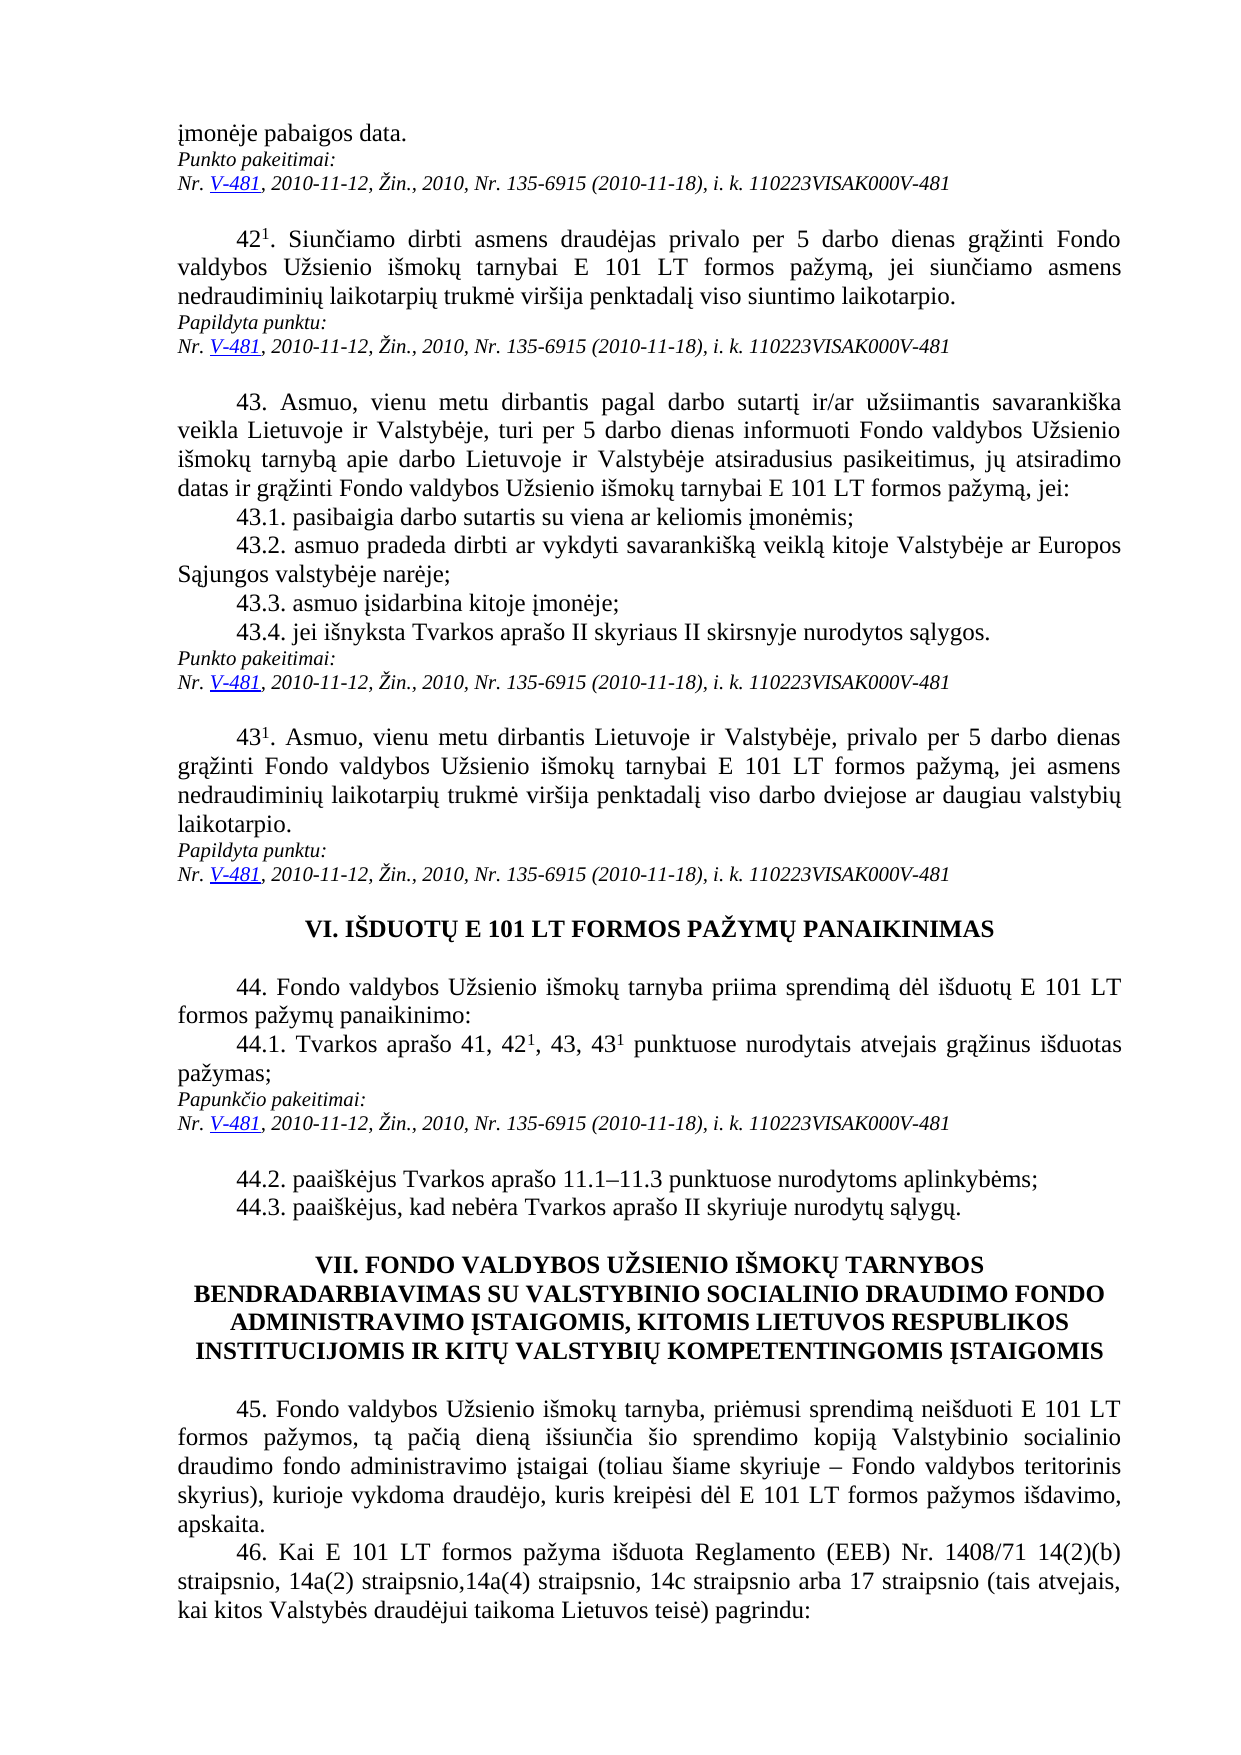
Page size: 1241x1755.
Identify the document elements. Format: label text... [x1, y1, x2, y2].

text Papildyta punktu: [177, 837, 1122, 862]
text Nr. V-481, 2010-11-12, Žin., 2010, Nr. 135-6915 (2010-11-18), i. k. 110223VISAK000V-481 [177, 670, 1122, 694]
text Nr. V-481, 2010-11-12, Žin., 2010, Nr. 135-6915 (2010-11-18), i. k. 110223VISAK000V-481 [177, 334, 1122, 358]
text Nr. V-481, 2010-11-12, Žin., 2010, Nr. 135-6915 (2010-11-18), i. k. 110223VISAK000V-481 [177, 862, 1122, 886]
text 44.2. paaiškėjus Tvarkos aprašo 11.1–11.3 punktuose nurodytoms aplinkybėms; [177, 1164, 1122, 1192]
text 46. Kai E 101 LT formos pažyma išduota Reglamento (EEB) Nr. 1408/71 14(2)(b) straipsnio, 14a(2) straipsnio,14a(4) straipsnio, 14c straipsnio arba 17 straipsnio (tais atvejais, kai kitos Valstybės draudėjui taikoma Lietuvos teisė) pagrindu: [177, 1537, 1122, 1624]
text 43.4. jei išnyksta Tvarkos aprašo II skyriaus II skirsnyje nurodytos sąlygos. [177, 617, 1122, 646]
text VII. FONDO VALDYBOS UŽSIENIO IŠMOKŲ TARNYBOS BENDRADARBIAVIMAS SU VALSTYBINIO SOCIALINIO DRAUDIMO fONDO ADMINISTRAVIMO ĮSTAIGOMIS, KITOMIS LIETUVOS RESPUBLIKOS INSTITUCIJOMIS IR KITŲ VALSTYBIŲ KOMPETENTINGOMIS ĮSTAIGOMIS [177, 1250, 1122, 1365]
text 44.1. Tvarkos aprašo 41, 421, 43, 431 punktuose nurodytais atvejais grąžinus išduotas pažymas; [177, 1029, 1122, 1087]
text 43.2. asmuo pradeda dirbti ar vykdyti savarankišką veiklą kitoje Valstybėje ar Europos Sąjungos valstybėje narėje; [177, 531, 1122, 588]
text 44. Fondo valdybos Užsienio išmokų tarnyba priima sprendimą dėl išduotų E 101 LT formos pažymų panaikinimo: [177, 972, 1122, 1029]
text 43.3. asmuo įsidarbina kitoje įmonėje; [177, 588, 1122, 617]
text Papildyta punktu: [177, 310, 1122, 334]
text 43.1. pasibaigia darbo sutartis su viena ar keliomis įmonėmis; [177, 502, 1122, 531]
text 44.3. paaiškėjus, kad nebėra Tvarkos aprašo II skyriuje nurodytų sąlygų. [177, 1192, 1122, 1221]
text 43. Asmuo, vienu metu dirbantis pagal darbo sutartį ir/ar užsiimantis savarankiška veikla Lietuvoje ir Valstybėje, turi per 5 darbo dienas informuoti Fondo valdybos Užsienio išmokų tarnybą apie darbo Lietuvoje ir Valstybėje atsiradusius pasikeitimus, jų atsiradimo datas ir grąžinti Fondo valdybos Užsienio išmokų tarnybai E 101 LT formos pažymą, jei: [177, 387, 1122, 502]
text Nr. V-481, 2010-11-12, Žin., 2010, Nr. 135-6915 (2010-11-18), i. k. 110223VISAK000V-481 [177, 1111, 1122, 1135]
text 45. Fondo valdybos Užsienio išmokų tarnyba, priėmusi sprendimą neišduoti E 101 LT formos pažymos, tą pačią dieną išsiunčia šio sprendimo kopiją Valstybinio socialinio draudimo fondo administravimo įstaigai (toliau šiame skyriuje – Fondo valdybos teritorinis skyrius), kurioje vykdoma draudėjo, kuris kreipėsi dėl E 101 LT formos pažymos išdavimo, apskaita. [177, 1394, 1122, 1537]
text Punkto pakeitimai: [177, 147, 1122, 171]
text VI. IŠDUOTŲ E 101 LT FORMOS PAŽYMŲ PANAIKINIMAS [177, 914, 1122, 943]
text 421. Siunčiamo dirbti asmens draudėjas privalo per 5 darbo dienas grąžinti Fondo valdybos Užsienio išmokų tarnybai E 101 LT formos pažymą, jei siunčiamo asmens nedraudiminių laikotarpių trukmė viršija penktadalį viso siuntimo laikotarpio. [177, 224, 1122, 310]
text Nr. V-481, 2010-11-12, Žin., 2010, Nr. 135-6915 (2010-11-18), i. k. 110223VISAK000V-481 [177, 171, 1122, 195]
text Punkto pakeitimai: [177, 646, 1122, 670]
text 431. Asmuo, vienu metu dirbantis Lietuvoje ir Valstybėje, privalo per 5 darbo dienas grąžinti Fondo valdybos Užsienio išmokų tarnybai E 101 LT formos pažymą, jei asmens nedraudiminių laikotarpių trukmė viršija penktadalį viso darbo dviejose ar daugiau valstybių laikotarpio. [177, 722, 1122, 837]
text įmonėje pabaigos data. [177, 118, 1122, 147]
text Papunkčio pakeitimai: [177, 1087, 1122, 1111]
